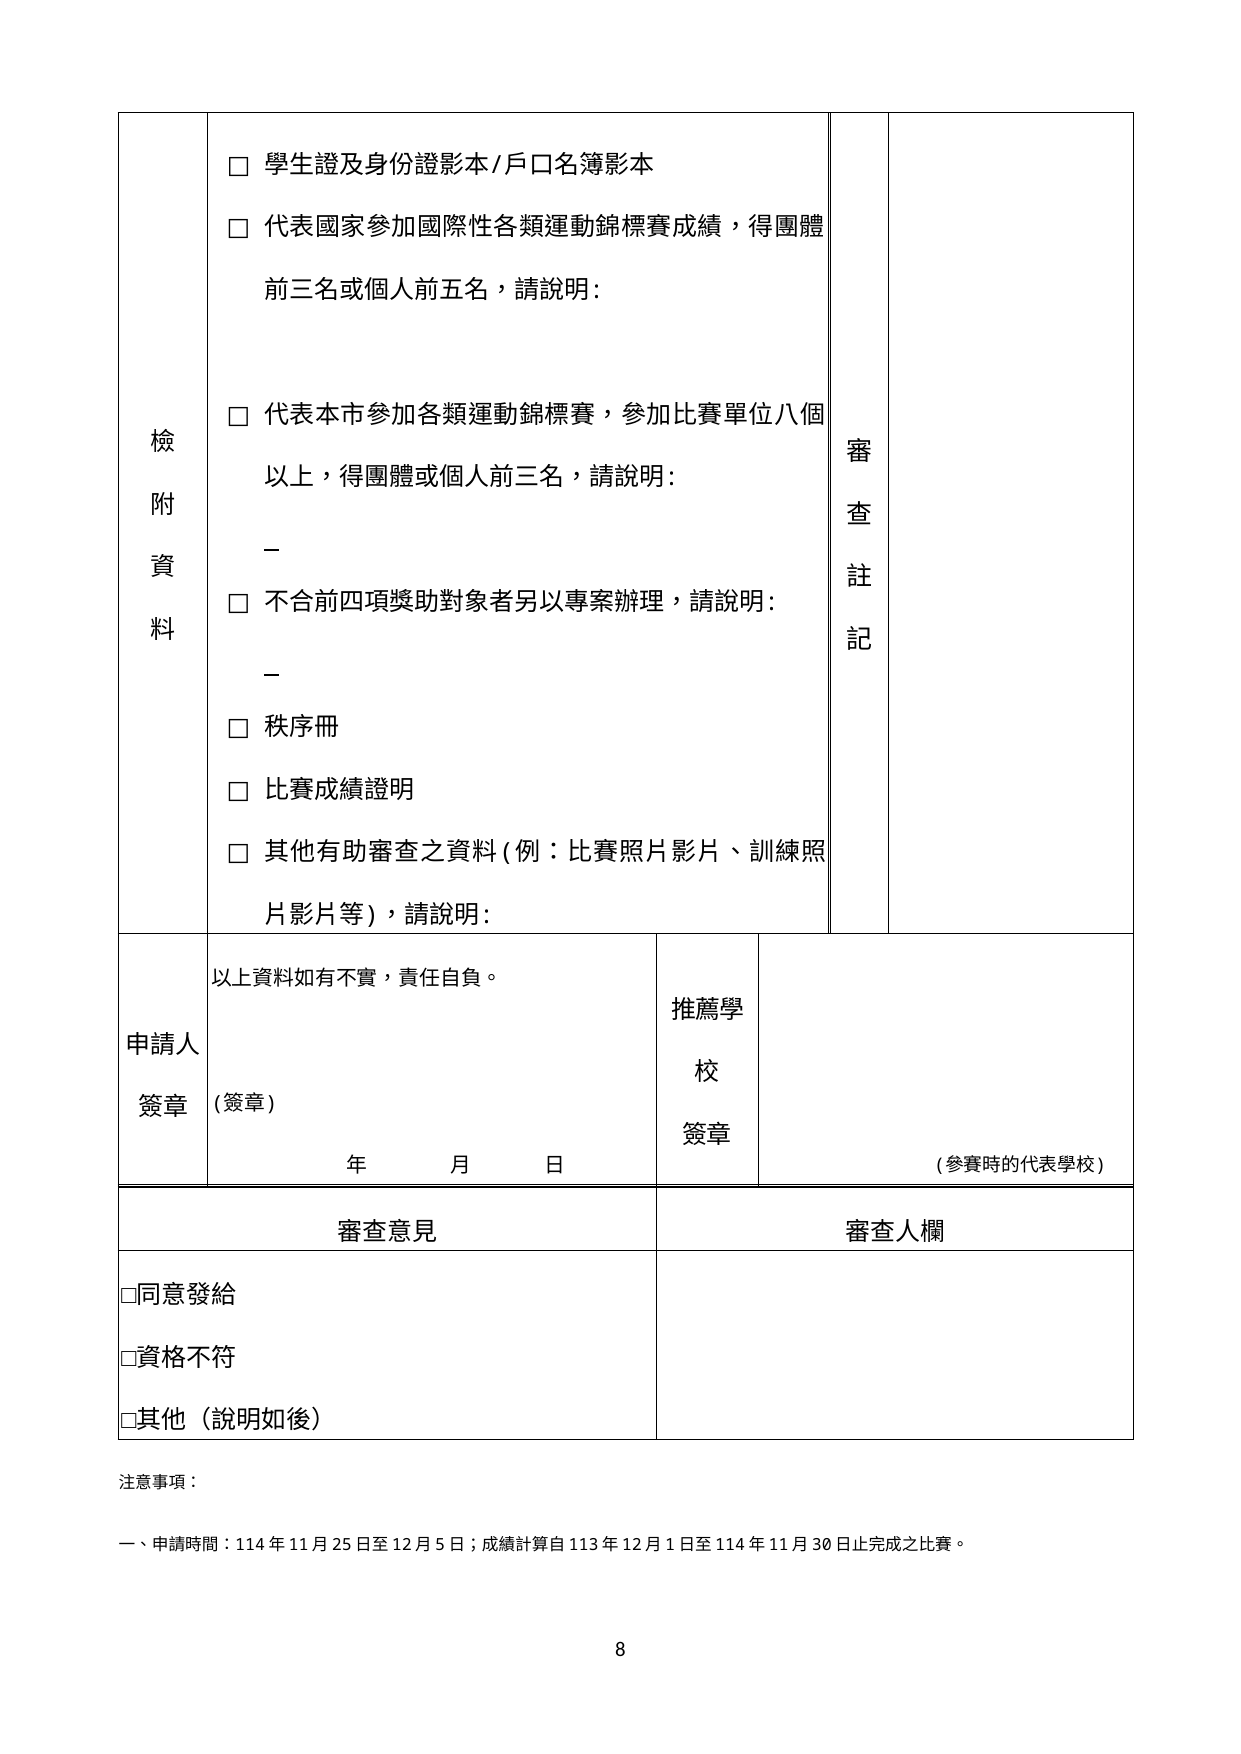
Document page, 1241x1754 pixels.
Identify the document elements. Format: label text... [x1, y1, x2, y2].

table_cell [889, 113, 1133, 933]
table_cell 審查人欄 [657, 1188, 1133, 1250]
table_cell 審 查 註 記 [831, 113, 888, 933]
table_cell 檢 附 資 料 [119, 113, 207, 933]
table_cell [657, 1251, 1133, 1438]
table_cell (參賽時的代表學校) [759, 934, 1133, 1184]
table_cell □同意發給 □資格不符 □其他（說明如後） [119, 1251, 656, 1438]
table_cell 推薦學校 簽章 [657, 934, 758, 1184]
table_cell 審查意見 [119, 1188, 656, 1250]
table_cell 申請人 簽章 [119, 934, 207, 1184]
text 一、申請時間：114年11月25日至12月5日；成績計算自113年12月1日至114年11月30日止完成之比賽。 [118, 1502, 1151, 1564]
table_cell 以上資料如有不實，責任自負。 (簽章) 年 月 日 [208, 934, 656, 1184]
text 注意事項： [118, 1440, 1122, 1502]
table_cell 學生證及身份證影本/戶口名簿影本 代表國家參加國際性各類運動錦標賽成績，得團體前三名或個人前五名，請說明: 代表本市參加各類運動錦標賽，參加比賽單位八個以上，得團體或個人前三名，請說明: 不合前四項獎助對象者另以專案辦理，請說明: 秩序冊 比賽成績證明 其他有助審查之資料(例：比賽照片影片、訓練照片影片等)，請說明: [208, 113, 828, 933]
